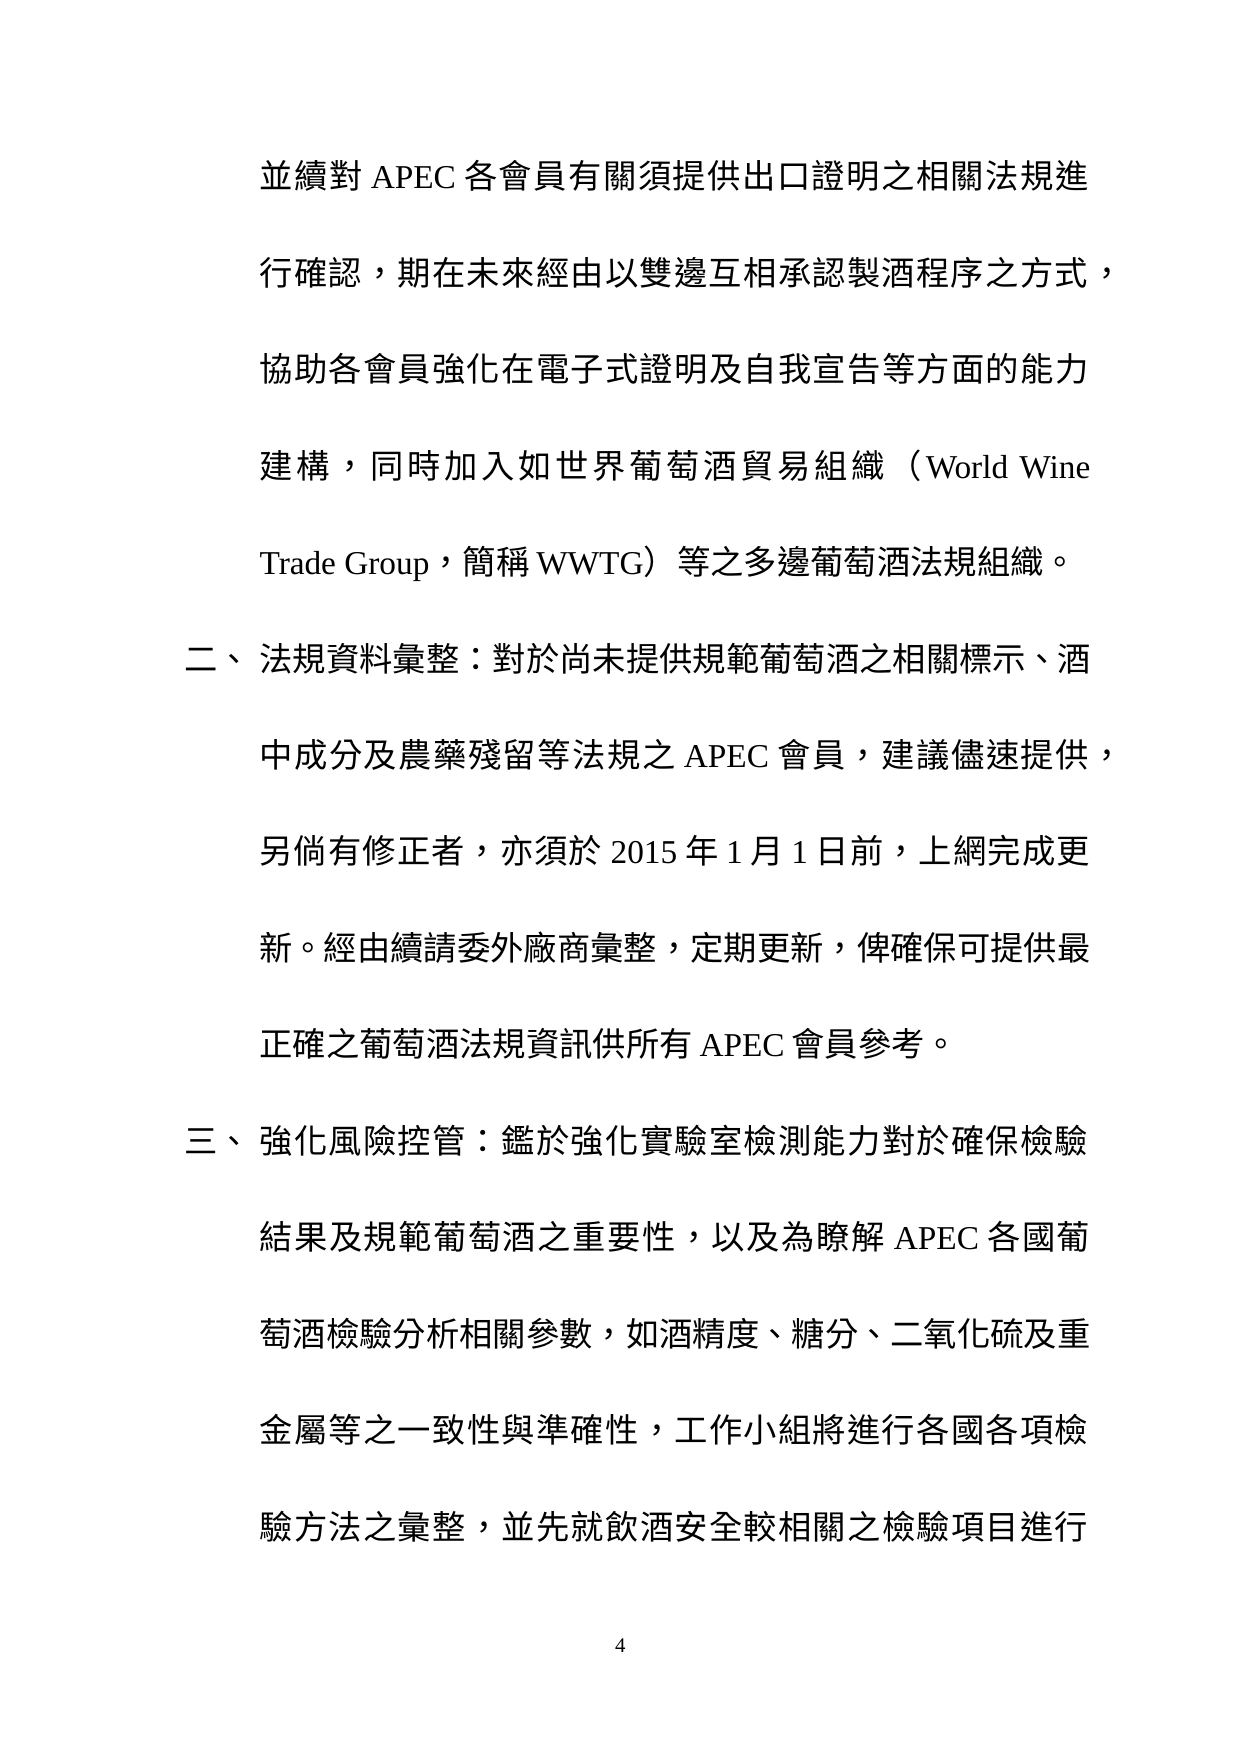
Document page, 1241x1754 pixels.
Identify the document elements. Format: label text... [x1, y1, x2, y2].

list 強化風險控管：鑑於強化實驗室檢測能力對於確保檢驗 結果及規範葡萄酒之重要性，以及為瞭解APEC各國葡萄酒檢驗分析相關參數，如酒精度、糖分、二氧化硫及重金屬等之一致性與準確性，工作小組將進行各國各項檢驗方法之彙整，並先就飲酒安全較相關之檢驗項目進行 [184, 1114, 1090, 1549]
list 法規資料彙整：對於尚未提供規範葡萄酒之相關標示、酒中成分及農藥殘留等法規之APEC會員，建議儘速提供，另倘有修正者，亦須於2015年1月1日前，上網完成更新。經由續請委外廠商彙整，定期更新，俾確保可提供最正確之葡萄酒法規資訊供所有APEC會員參考。 [184, 632, 1090, 1066]
list 出口證明：為有效減少APEC各國目前對進口葡萄酒要求多種出口證明之現況，工作小組預期於2015年會議前，以國際食品標準委員會（Codex Alimentarius Commission，簡稱CODEX）出口證明為基礎，訂出不包括化學分析要求之出口證明範本（model），供各國參考，並續對APEC各會員有關須提供出口證明之相關法規進行確認，期在未來經由以雙邊互相承認製酒程序之方式，協助各會員強化在電子式證明及自我宣告等方面的能力建構，同時加入如世界葡萄酒貿易組織（World Wine Trade Group，簡稱WWTG）等之多邊葡萄酒法規組織。 [184, 150, 1090, 584]
